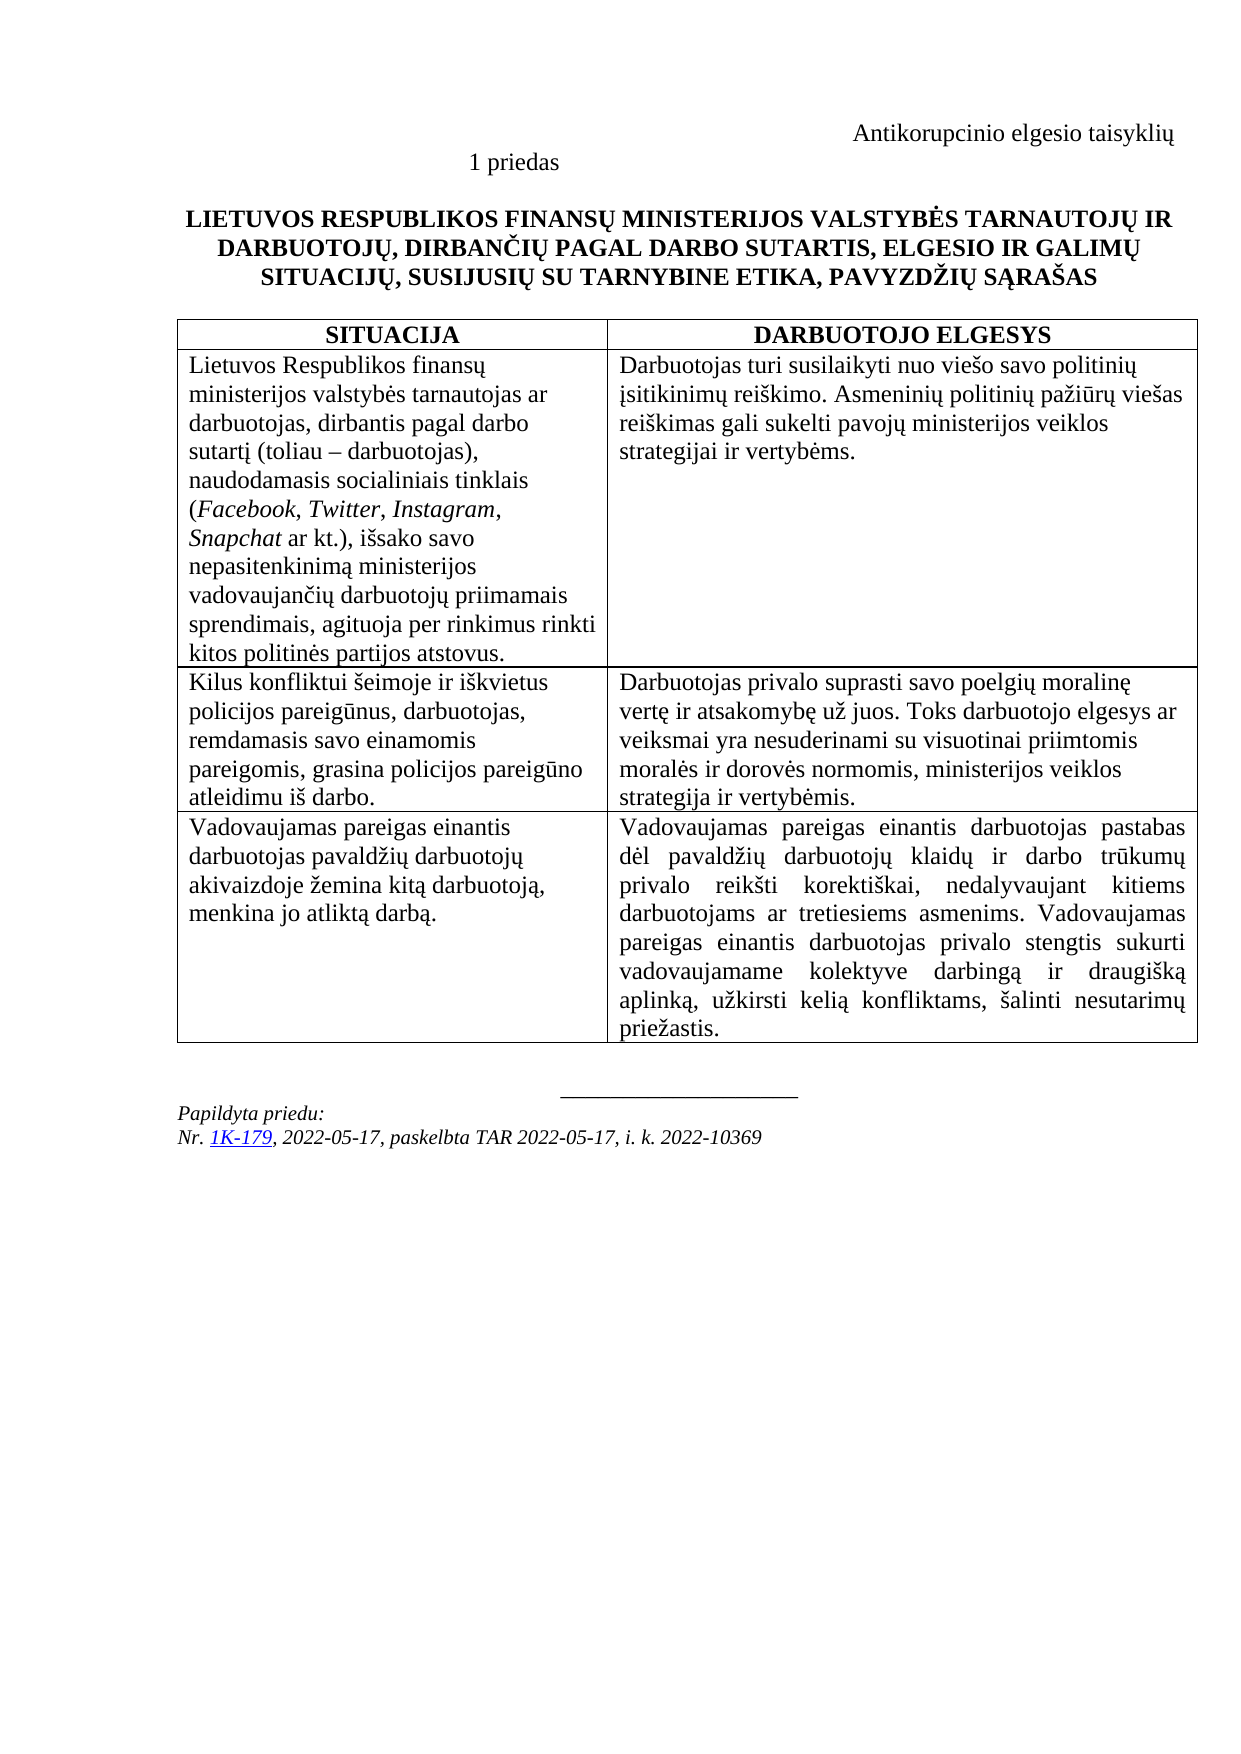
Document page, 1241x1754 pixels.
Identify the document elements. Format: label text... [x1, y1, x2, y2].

text ___________________ [177, 1072, 1181, 1101]
table_cell Kilus konfliktui šeimoje ir iškvietus policijos pareigūnus, darbuotojas, remdamasis savo einamomis pareigomis, grasina policijos pareigūno atleidimu iš darbo. [178, 668, 607, 811]
table_cell Vadovaujamas pareigas einantis darbuotojas pastabas dėl pavaldžių darbuotojų klaidų ir darbo trūkumų privalo reikšti korektiškai, nedalyvaujant kitiems darbuotojams ar tretiesiems asmenims. Vadovaujamas pareigas einantis darbuotojas privalo stengtis sukurti vadovaujamame kolektyve darbingą ir draugišką aplinką, užkirsti kelią konfliktams, šalinti nesutarimų priežastis. [608, 812, 1197, 1042]
table_header SITUACIJA [178, 320, 607, 349]
table_header DARBUOTOJO ELGESYS [608, 320, 1197, 349]
table_cell Darbuotojas privalo suprasti savo poelgių moralinę vertę ir atsakomybę už juos. Toks darbuotojo elgesys ar veiksmai yra nesuderinami su visuotinai priimtomis moralės ir dorovės normomis, ministerijos veiklos strategija ir vertybėmis. [608, 668, 1197, 811]
table_cell Lietuvos Respublikos finansų ministerijos valstybės tarnautojas ar darbuotojas, dirbantis pagal darbo sutartį (toliau – darbuotojas), naudodamasis socialiniais tinklais (Facebook, Twitter, Instagram, Snapchat ar kt.), išsako savo nepasitenkinimą ministerijos vadovaujančių darbuotojų priimamais sprendimais, agituoja per rinkimus rinkti kitos politinės partijos atstovus. [178, 350, 607, 666]
text LIETUVOS RESPUBLIKOS FINANSŲ MINISTERIJOS VALSTYBĖS TARNAUTOJŲ IR DARBUOTOJŲ, DIRBANČIŲ PAGAL DARBO SUTARTIS, ELGESIO IR GALIMŲ SITUACIJŲ, SUSIJUSIŲ SU TARNYBINE ETIKA, PAVYZDŽIŲ SĄRAŠAS [177, 204, 1181, 291]
text 1 priedas [852, 147, 1181, 176]
text Papildyta priedu: [177, 1101, 1181, 1125]
table_cell Darbuotojas turi susilaikyti nuo viešo savo politinių įsitikinimų reiškimo. Asmeninių politinių pažiūrų viešas reiškimas gali sukelti pavojų ministerijos veiklos strategijai ir vertybėms. [608, 350, 1197, 666]
text Nr. 1K-179, 2022-05-17, paskelbta TAR 2022-05-17, i. k. 2022-10369 [177, 1125, 1181, 1149]
table_cell Vadovaujamas pareigas einantis darbuotojas pavaldžių darbuotojų akivaizdoje žemina kitą darbuotoją, menkina jo atliktą darbą. [178, 812, 607, 1042]
text Antikorupcinio elgesio taisyklių [852, 118, 1181, 147]
